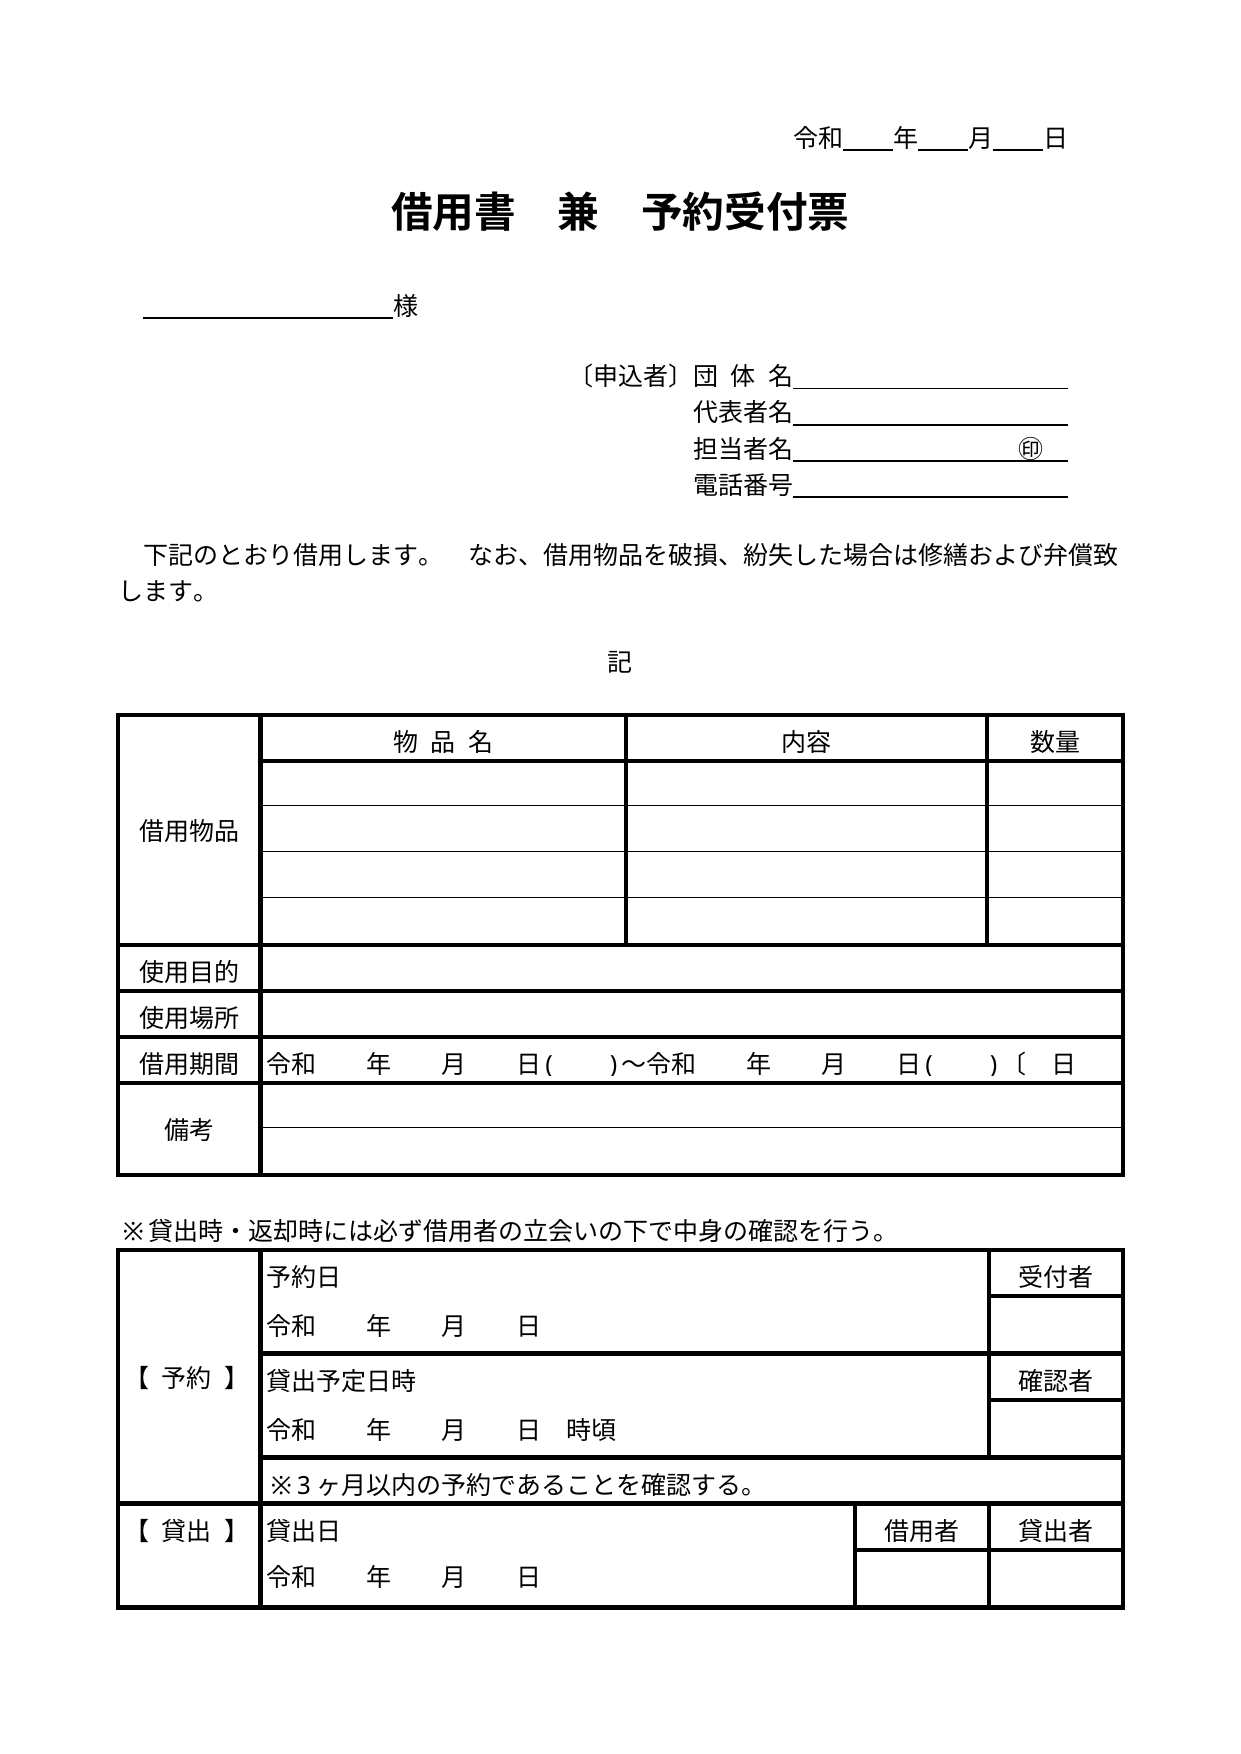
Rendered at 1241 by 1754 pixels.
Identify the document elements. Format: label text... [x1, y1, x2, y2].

table_cell 借用者 [857, 1506, 987, 1547]
table_cell [263, 947, 1121, 989]
table_cell [855, 1356, 987, 1397]
text 電話番号 [118, 465, 1122, 502]
table_cell [685, 1294, 721, 1351]
table_cell [685, 1548, 721, 1605]
table_cell [991, 1402, 1121, 1455]
table_cell [263, 898, 624, 943]
table_cell 貸出予定日時 [263, 1356, 685, 1397]
text 〔申込者〕団 体 名 [118, 357, 1122, 393]
text 様 [118, 286, 1122, 322]
table_cell 【 貸出 】 [120, 1506, 258, 1605]
table_header [721, 1252, 855, 1293]
table_cell 令和 年 月 日( )〜令和 年 月 日( )〔 日間〕 [263, 1039, 1121, 1081]
table_cell [989, 898, 1121, 943]
table_header 予約日 [263, 1252, 685, 1293]
text 記 [118, 642, 1122, 678]
table_cell [721, 1294, 855, 1351]
table_cell [685, 1398, 721, 1455]
table_cell 貸出者 [991, 1506, 1121, 1547]
table_header 【 予約 】 [120, 1252, 258, 1501]
table_cell [991, 1552, 1121, 1605]
table_cell 貸出日 [263, 1506, 685, 1547]
table_cell [263, 1085, 1121, 1127]
table_cell 使用目的 [120, 947, 258, 989]
table_cell [721, 1548, 853, 1605]
table_header 内容 [628, 717, 985, 758]
table_cell [263, 1128, 1121, 1173]
table_cell [263, 852, 624, 897]
table_header [855, 1252, 987, 1293]
table_cell 令和 年 月 日 時頃 [263, 1398, 685, 1455]
table_cell 借用期間 [120, 1039, 258, 1081]
table_cell [721, 1398, 855, 1455]
table_cell 備考 [120, 1085, 258, 1173]
table_header 借用物品 [120, 717, 258, 943]
table_cell [263, 993, 1121, 1035]
table_cell [263, 806, 624, 851]
table_cell [628, 806, 985, 851]
table_cell ※3ヶ月以内の予約であることを確認する。 [263, 1460, 1121, 1501]
table_header 物 品 名 [263, 717, 624, 758]
table_cell 令和 年 月 日 [263, 1548, 685, 1605]
table_cell 令和 年 月 日 [263, 1294, 685, 1351]
table_cell [989, 763, 1121, 804]
table_cell [989, 852, 1121, 897]
table_cell [628, 763, 985, 804]
table_cell [857, 1552, 987, 1605]
table_header 受付者 [991, 1252, 1121, 1293]
text 代表者名 [118, 393, 1122, 429]
table_cell [628, 898, 985, 943]
table_cell [685, 1506, 721, 1547]
table_cell [685, 1356, 721, 1397]
table_cell [855, 1294, 987, 1351]
text 担当者名 ㊞ [118, 429, 1122, 465]
text ※貸出時・返却時には必ず借用者の立会いの下で中身の確認を行う。 [118, 1211, 1122, 1247]
table_cell [628, 852, 985, 897]
table_cell [989, 806, 1121, 851]
table_cell [991, 1298, 1121, 1351]
table_cell [721, 1506, 853, 1547]
table_header 数量 [989, 717, 1121, 758]
table_cell [263, 763, 624, 804]
table_cell 確認者 [991, 1356, 1121, 1397]
table_cell 使用場所 [120, 993, 258, 1035]
table_cell [721, 1356, 855, 1397]
title 借用書 兼 予約受付票 [118, 179, 1122, 240]
text 令和 年 月 日 [118, 118, 1122, 154]
table_header [685, 1252, 721, 1293]
text 下記のとおり借用します。 なお、借用物品を破損、紛失した場合は修繕および弁償致します。 [118, 536, 1122, 608]
table_cell [855, 1398, 987, 1455]
